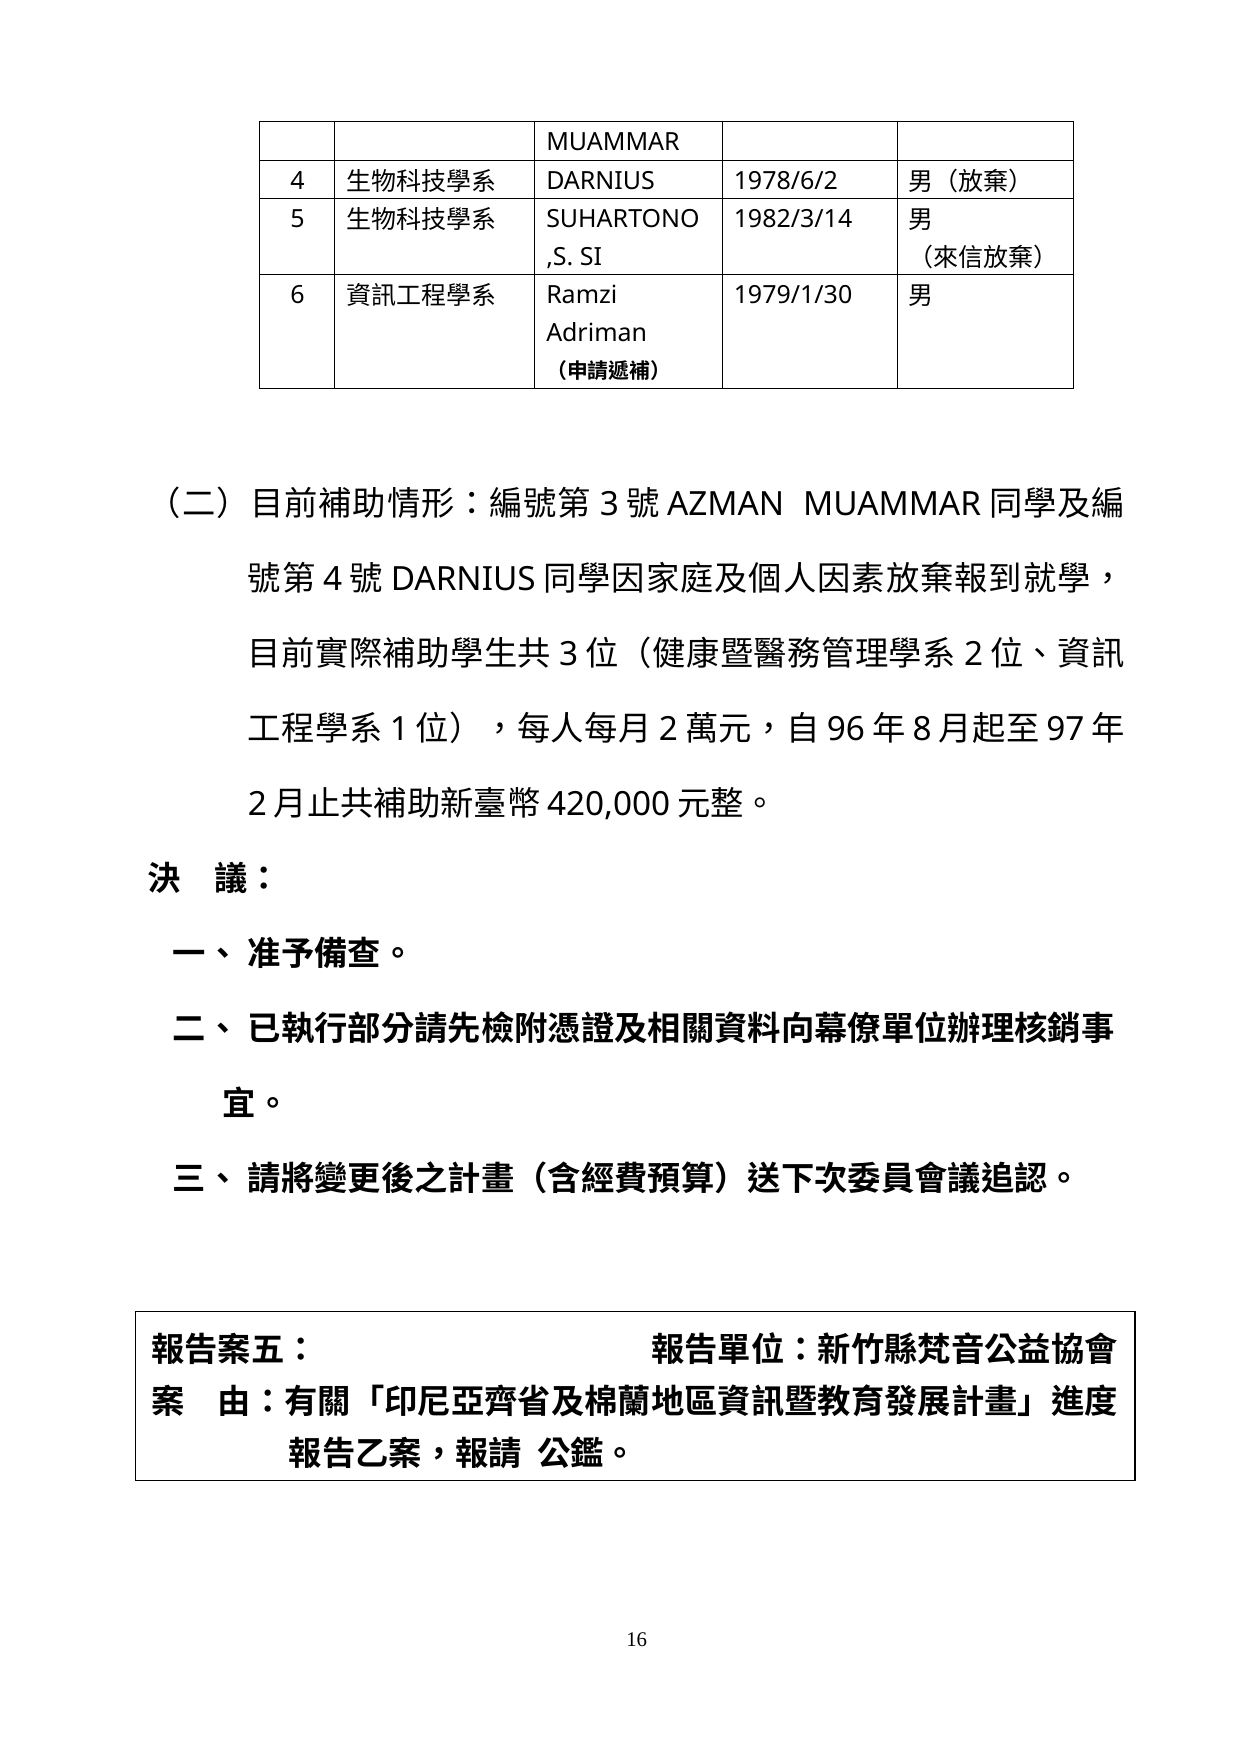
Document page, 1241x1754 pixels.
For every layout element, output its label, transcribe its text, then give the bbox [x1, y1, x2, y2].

text 報告案五： 報告單位：新竹縣梵音公益協會 [151, 1320, 1119, 1372]
table_cell 男 [898, 275, 1073, 388]
table_cell [898, 122, 1073, 159]
table_cell 男 （來信放棄） [898, 199, 1073, 274]
text 案 由：有關「印尼亞齊省及棉蘭地區資訊暨教育發展計畫」進度報告乙案，報請 公鑑。 [151, 1372, 1119, 1472]
table_cell [723, 122, 897, 159]
table_cell DARNIUS [535, 161, 722, 198]
table_cell 男（放棄） [898, 161, 1073, 198]
table_cell Ramzi Adriman （申請遞補） [535, 275, 722, 388]
table_cell [260, 122, 334, 159]
text （二）目前補助情形：編號第3號AZMAN MUAMMAR同學及編號第4號DARNIUS同學因家庭及個人因素放棄報到就學，目前實際補助學生共3位（健康暨醫務管理學系2位、資訊工程學系1位），每人每月2萬元，自96年8月起至97年2月止共補助新臺幣420,000元整。 [148, 464, 1125, 839]
table_cell 生物科技學系 [335, 161, 534, 198]
table_cell MUAMMAR [535, 122, 722, 159]
table_cell 1982/3/14 [723, 199, 897, 274]
table_cell 6 [260, 275, 334, 388]
table_cell 資訊工程學系 [335, 275, 534, 388]
text 決 議： [148, 839, 1125, 914]
list 請將變更後之計畫（含經費預算）送下次委員會議追認。 [173, 1139, 1125, 1214]
table_cell 1978/6/2 [723, 161, 897, 198]
list 已執行部分請先檢附憑證及相關資料向幕僚單位辦理核銷事宜。 [173, 989, 1125, 1139]
table_cell SUHARTONO ,S. SI [535, 199, 722, 274]
table_cell [335, 122, 534, 159]
table_cell 5 [260, 199, 334, 274]
table_cell 1979/1/30 [723, 275, 897, 388]
list 准予備查。 [173, 914, 1125, 989]
table_cell 4 [260, 161, 334, 198]
table_cell 生物科技學系 [335, 199, 534, 274]
